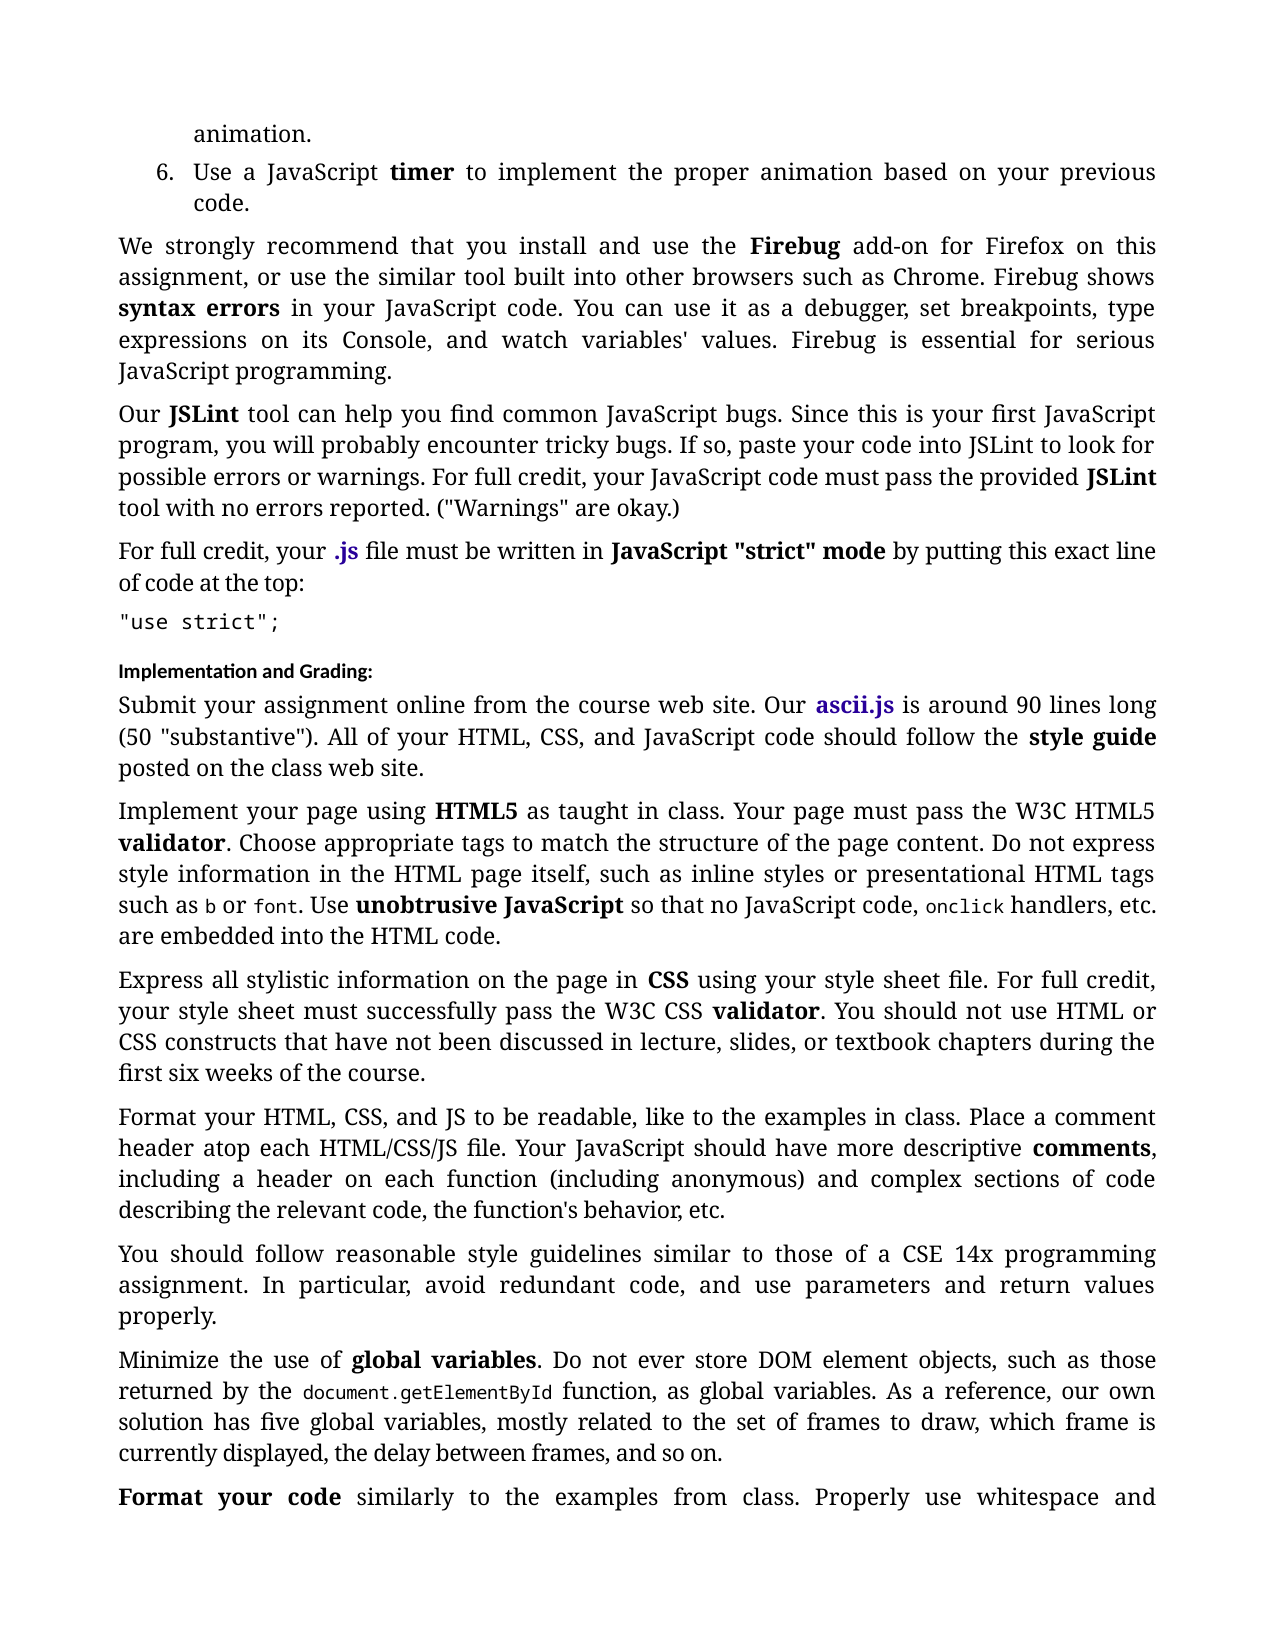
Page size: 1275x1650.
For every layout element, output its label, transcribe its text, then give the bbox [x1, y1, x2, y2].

list animation. [156, 118, 1157, 149]
text Submit your assignment online from the course web site. Our ascii.js is around 90 lines long (50 "substantive"). All of your HTML, CSS, and JavaScript code should follow the style guide posted on the class web site. [118, 689, 1157, 783]
text Minimize the use of global variables. Do not ever store DOM element objects, such as those returned by the document.getElementById function, as global variables. As a reference, our own solution has five global variables, mostly related to the set of frames to draw, which frame is currently displayed, the delay between frames, and so on. [118, 1343, 1157, 1468]
list Use a JavaScript timer to implement the proper animation based on your previous code. [156, 155, 1157, 218]
subtitle Implementation and Grading: [118, 658, 1157, 683]
text Our JSLint tool can help you find common JavaScript bugs. Since this is your first JavaScript program, you will probably encounter tricky bugs. If so, paste your code into JSLint to look for possible errors or warnings. For full credit, your JavaScript code must pass the provided JSLint tool with no errors reported. ("Warnings" are okay.) [118, 398, 1157, 523]
text Express all stylistic information on the page in CSS using your style sheet file. For full credit, your style sheet must successfully pass the W3C CSS validator. You should not use HTML or CSS constructs that have not been discussed in lecture, slides, or textbook chapters during the first six weeks of the course. [118, 963, 1157, 1088]
text For full credit, your .js file must be written in JavaScript "strict" mode by putting this exact line of code at the top: [118, 535, 1157, 598]
text "use strict"; [118, 610, 1157, 634]
text You should follow reasonable style guidelines similar to those of a CSE 14x programming assignment. In particular, avoid redundant code, and use parameters and return values properly. [118, 1238, 1157, 1331]
text Format your code similarly to the examples from class. Properly use whitespace and [118, 1481, 1157, 1512]
text We strongly recommend that you install and use the Firebug add-on for Firefox on this assignment, or use the similar tool built into other browsers such as Chrome. Firebug shows syntax errors in your JavaScript code. You can use it as a debugger, set breakpoints, type expressions on its Console, and watch variables' values. Firebug is essential for serious JavaScript programming. [118, 230, 1157, 386]
text Format your HTML, CSS, and JS to be readable, like to the examples in class. Place a comment header atop each HTML/CSS/JS file. Your JavaScript should have more descriptive comments, including a header on each function (including anonymous) and complex sections of code describing the relevant code, the function's behavior, etc. [118, 1101, 1157, 1226]
text Implement your page using HTML5 as taught in class. Your page must pass the W3C HTML5 validator. Choose appropriate tags to match the structure of the page content. Do not express style information in the HTML page itself, such as inline styles or presentational HTML tags such as b or font. Use unobtrusive JavaScript so that no JavaScript code, onclick handlers, etc. are embedded into the HTML code. [118, 795, 1157, 951]
